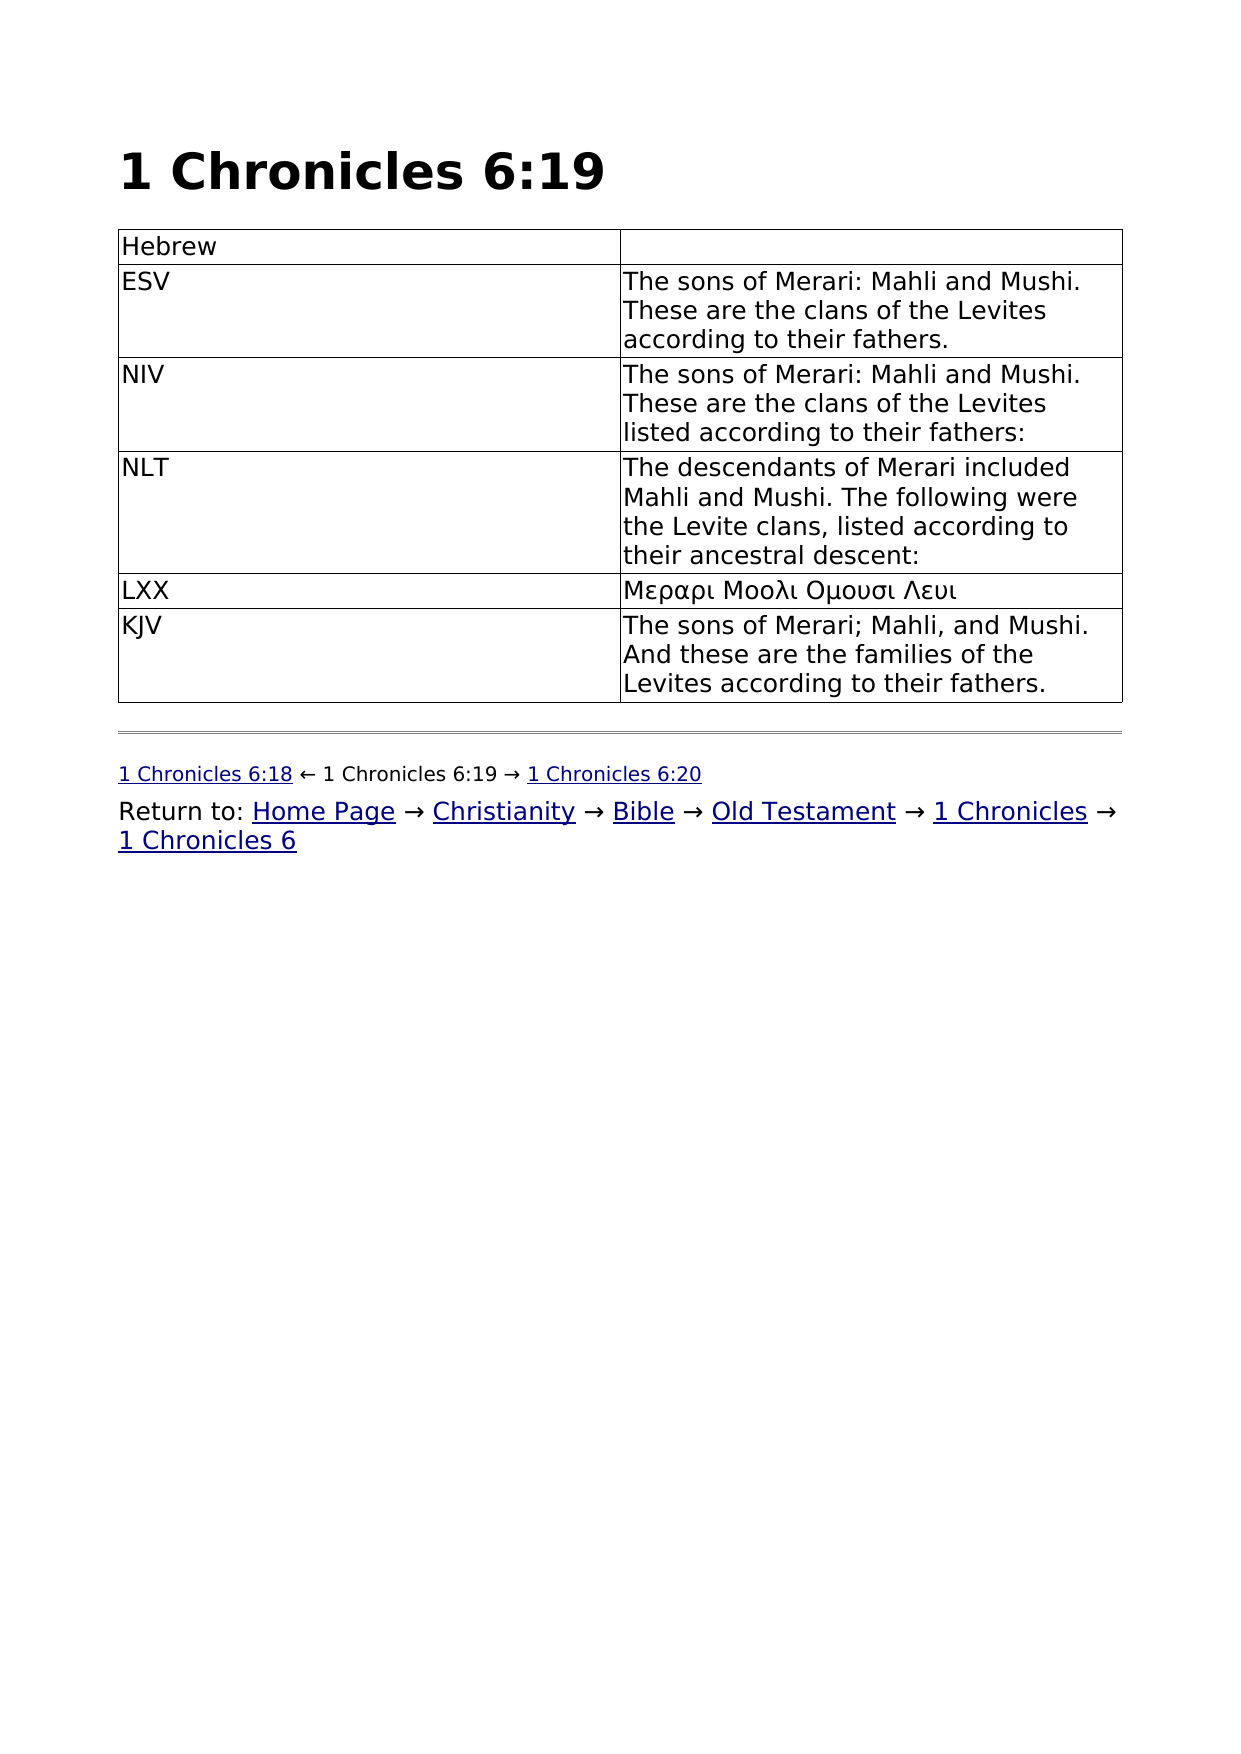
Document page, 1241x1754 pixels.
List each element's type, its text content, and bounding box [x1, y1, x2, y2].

table_cell The sons of Merari; Mahli, and Mushi. And these are the families of the Levites according to their fathers. [621, 609, 1122, 702]
table_cell NIV [119, 358, 620, 451]
table_cell The sons of Merari: Mahli and Mushi. These are the clans of the Levites according to their fathers. [621, 265, 1122, 357]
table_cell The descendants of Merari included Mahli and Mushi. The following were the Levite clans, listed according to their ancestral descent: [621, 452, 1122, 573]
table_cell The sons of Merari: Mahli and Mushi. These are the clans of the Levites listed according to their fathers: [621, 358, 1122, 451]
text 1 Chronicles 6:18 ← 1 Chronicles 6:19 → 1 Chronicles 6:20 [118, 763, 1122, 797]
table_cell LXX [119, 574, 620, 608]
table_header [621, 230, 1122, 264]
table_cell KJV [119, 609, 620, 702]
subtitle 1 Chronicles 6:19 [118, 143, 1122, 201]
table_cell ESV [119, 265, 620, 357]
table_cell Μεραρι Μοολι Ομουσι Λευι [621, 574, 1122, 608]
text Return to: Home Page → Christianity → Bible → Old Testament → 1 Chronicles → 1 Chronicles 6 [118, 797, 1122, 855]
table_cell NLT [119, 452, 620, 573]
table_header Hebrew [119, 230, 620, 264]
